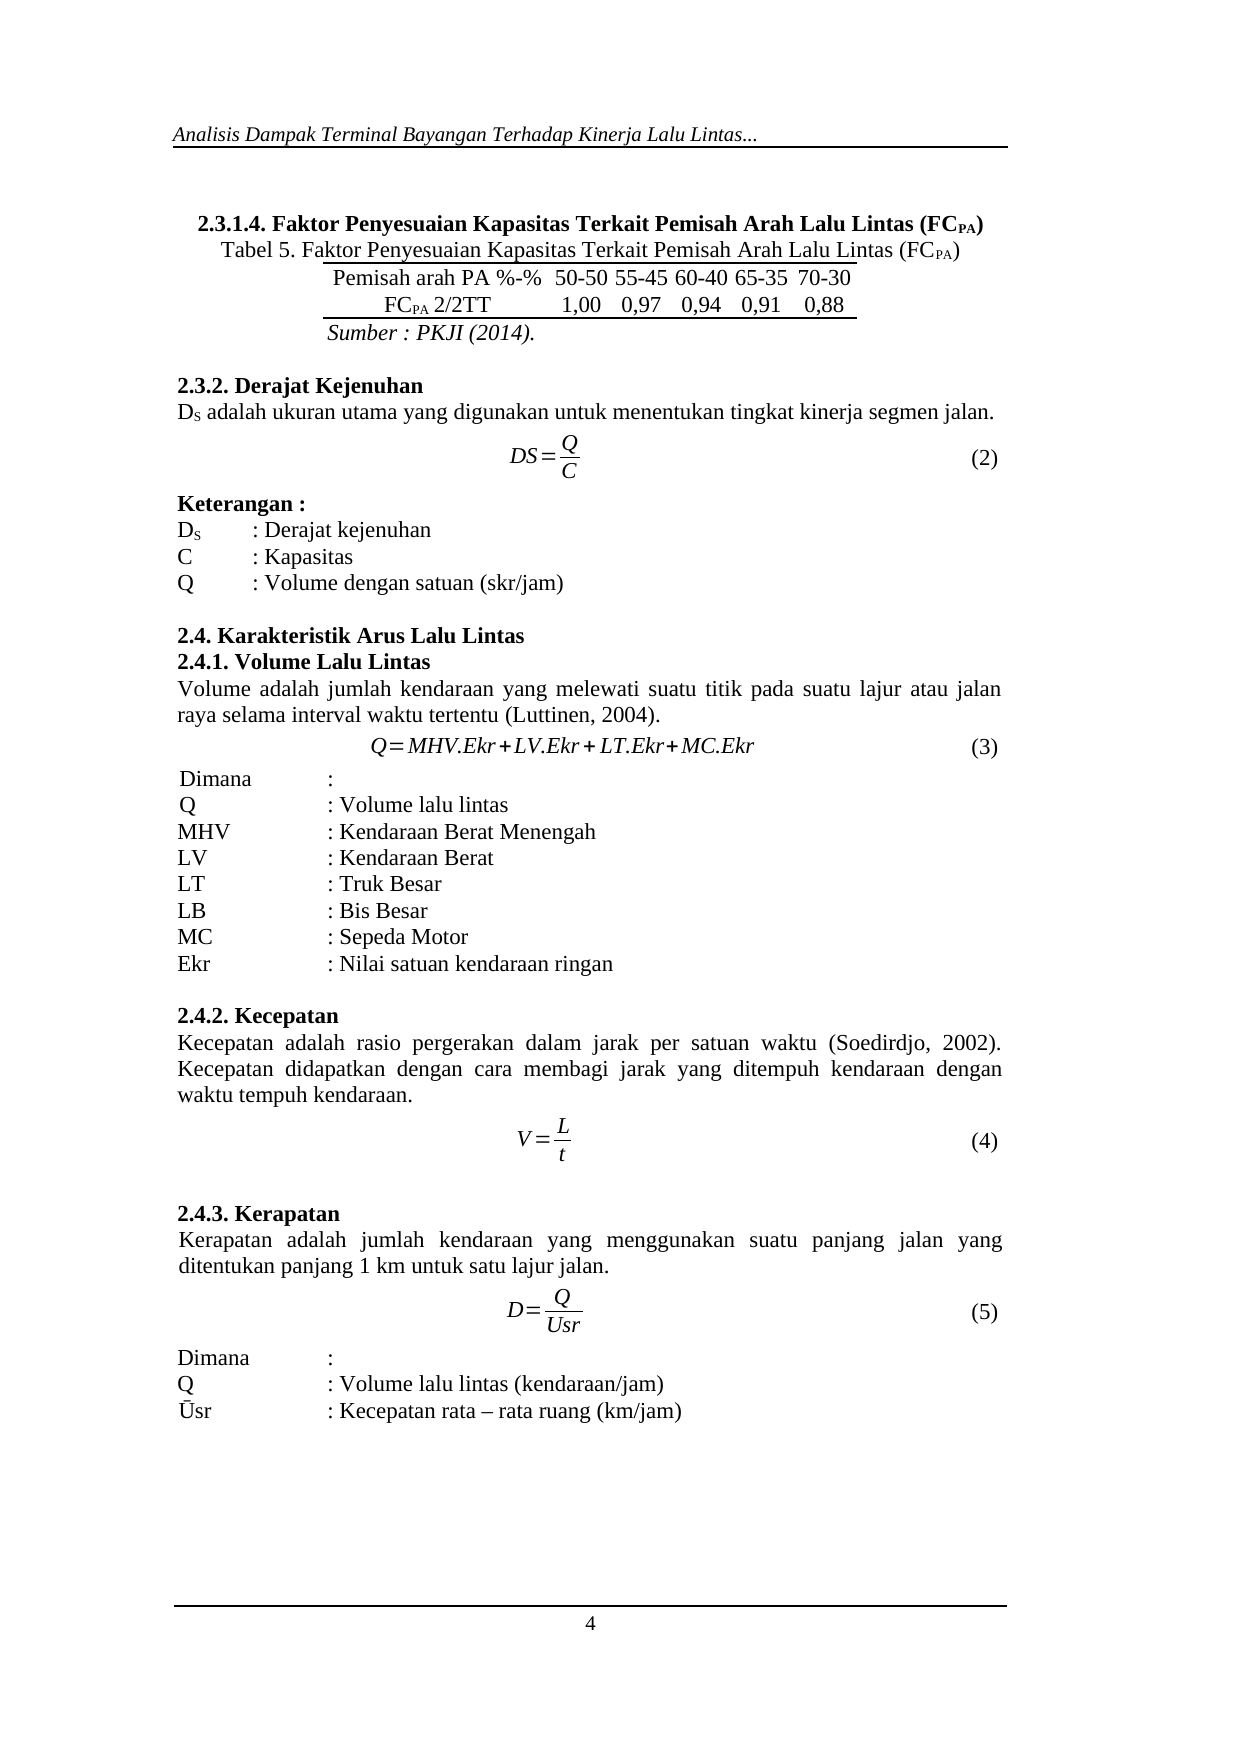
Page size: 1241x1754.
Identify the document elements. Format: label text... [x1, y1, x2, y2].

table_header 60-40 [671, 264, 731, 291]
text DS : Derajat kejenuhan [177, 516, 1003, 543]
table_header [177, 1108, 912, 1173]
table_header [177, 425, 912, 490]
list 2.4.1. Volume Lalu Lintas [177, 648, 1003, 674]
text 2.4.3. Kerapatan [177, 1199, 1003, 1226]
table_header 70-30 [791, 264, 857, 291]
table_cell 0,91 [731, 291, 791, 317]
table_header (3) [912, 727, 1003, 765]
table_cell FCPA 2/2TT [323, 291, 551, 317]
text 2.3.1.4. Faktor Penyesuaian Kapasitas Terkait Pemisah Arah Lalu Lintas (FCPA) Tabel 5. Faktor Penyesuaian Kapasitas Terkait Pemisah Arah Lalu Lintas (FCPA) [177, 209, 1003, 262]
list Volume adalah jumlah kendaraan yang melewati suatu titik pada suatu lajur atau jalan raya selama interval waktu tertentu (Luttinen, 2004). [177, 674, 1003, 727]
list 2.4. Karakteristik Arus Lalu Lintas [177, 622, 1003, 648]
table_header Pemisah arah PA %-% [323, 264, 551, 291]
text 2.3.2. Derajat Kejenuhan [177, 372, 1003, 398]
list Dimana : [177, 1344, 1003, 1371]
text Q : Volume lalu lintas (kendaraan/jam) [177, 1371, 1003, 1397]
text C : Kapasitas [177, 543, 1003, 569]
text DS adalah ukuran utama yang digunakan untuk menentukan tingkat kinerja segmen jalan. [177, 398, 1003, 424]
table_header [177, 727, 912, 765]
table_cell 1,00 [551, 291, 611, 317]
text LT : Truk Besar [177, 871, 1003, 897]
table_cell 0,88 [791, 291, 857, 317]
table_header (2) [912, 425, 1003, 490]
text MC : Sepeda Motor [177, 923, 1003, 949]
text Keterangan : [177, 490, 1003, 516]
text Kecepatan adalah rasio pergerakan dalam jarak per satuan waktu (Soedirdjo, 2002). Kecepatan didapatkan dengan cara membagi jarak yang ditempuh kendaraan dengan waktu tempuh kendaraan. [177, 1029, 1003, 1108]
list Q : Volume lalu lintas [179, 791, 1003, 818]
table_header (5) [912, 1279, 1003, 1344]
list Dimana : [179, 765, 1003, 791]
table_cell 0,94 [671, 291, 731, 317]
table_header [177, 1279, 912, 1344]
table_header 50-50 [551, 264, 611, 291]
table_header (4) [912, 1108, 1003, 1173]
table_cell 0,97 [611, 291, 671, 317]
text Ūsr : Kecepatan rata – rata ruang (km/jam) [178, 1397, 1003, 1423]
text Sumber : PKJI (2014). [177, 319, 1003, 346]
table_header 65-35 [731, 264, 791, 291]
text Q : Volume dengan satuan (skr/jam) [177, 569, 1003, 596]
text LB : Bis Besar [177, 897, 1003, 923]
text Ekr : Nilai satuan kendaraan ringan [177, 949, 1003, 976]
text MHV : Kendaraan Berat Menengah [177, 818, 1003, 844]
text LV : Kendaraan Berat [177, 844, 1003, 871]
list 2.4.2. Kecepatan [177, 1002, 1003, 1029]
table_header 55-45 [611, 264, 671, 291]
text Kerapatan adalah jumlah kendaraan yang menggunakan suatu panjang jalan yang ditentukan panjang 1 km untuk satu lajur jalan. [178, 1226, 1003, 1279]
